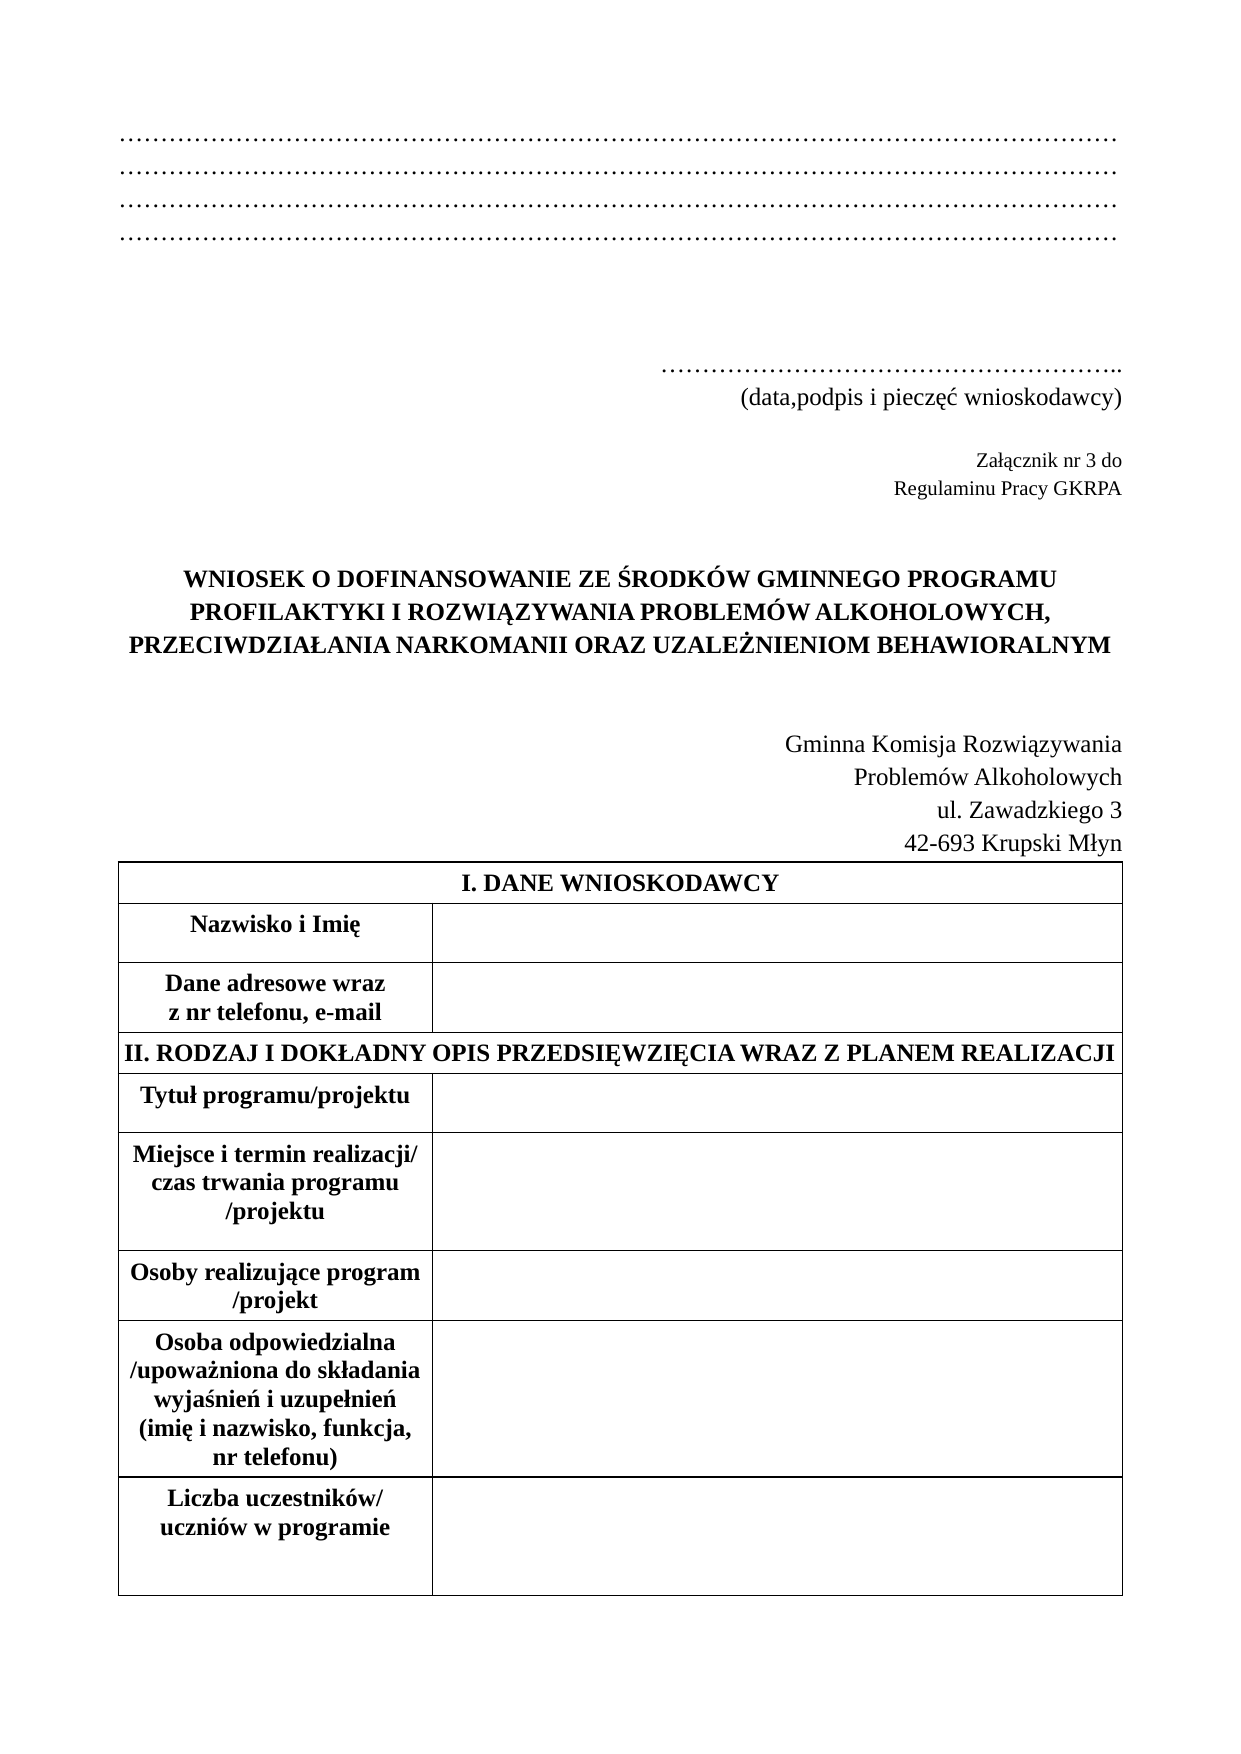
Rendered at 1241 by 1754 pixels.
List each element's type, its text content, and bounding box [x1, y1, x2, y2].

text Gminna Komisja Rozwiązywania [118, 729, 1122, 758]
table_cell Liczba uczestników/ uczniów w programie [119, 1478, 432, 1594]
table_cell II. RODZAJ I DOKŁADNY OPIS PRZEDSIĘWZIĘCIA WRAZ Z PLANEM REALIZACJI [119, 1033, 1122, 1073]
table_cell Nazwisko i Imię [119, 904, 432, 962]
table_cell [433, 1251, 1122, 1320]
text (data,podpis i pieczęć wnioskodawcy) [118, 382, 1122, 411]
table_cell [433, 904, 1122, 962]
text ul. Zawadzkiego 3 [118, 795, 1122, 824]
table_cell Miejsce i termin realizacji/ czas trwania programu /projektu [119, 1133, 432, 1250]
table_cell [433, 1321, 1122, 1476]
table_cell [433, 1478, 1122, 1594]
table_cell Osoby realizujące program /projekt [119, 1251, 432, 1320]
table_header I. DANE WNIOSKODAWCY [119, 863, 1122, 903]
text Załącznik nr 3 do [118, 448, 1122, 472]
table_cell [433, 1133, 1122, 1250]
table_cell [433, 1074, 1122, 1132]
table_cell [433, 963, 1122, 1032]
text Regulaminu Pracy GKRPA [118, 476, 1122, 500]
text 42-693 Krupski Młyn [118, 828, 1122, 857]
text ………………………………………………………………………………………………………………………………………………………………………………………………………………………………………………………………………………………………………………………………………………………………………………………………………………………………………… [118, 118, 1122, 246]
text ……………………………………………….. [118, 349, 1122, 378]
table_cell Osoba odpowiedzialna /upoważniona do składania wyjaśnień i uzupełnień (imię i nazwisko, funkcja, nr telefonu) [119, 1321, 432, 1476]
table_cell Tytuł programu/projektu [119, 1074, 432, 1132]
text Problemów Alkoholowych [118, 762, 1122, 791]
table_cell Dane adresowe wraz z nr telefonu, e-mail [119, 963, 432, 1032]
text WNIOSEK O DOFINANSOWANIE ZE ŚRODKÓW GMINNEGO PROGRAMU PROFILAKTYKI I ROZWIĄZYWANIA PROBLEMÓW ALKOHOLOWYCH, PRZECIWDZIAŁANIA NARKOMANII ORAZ UZALEŻNIENIOM BEHAWIORALNYM [118, 564, 1122, 659]
